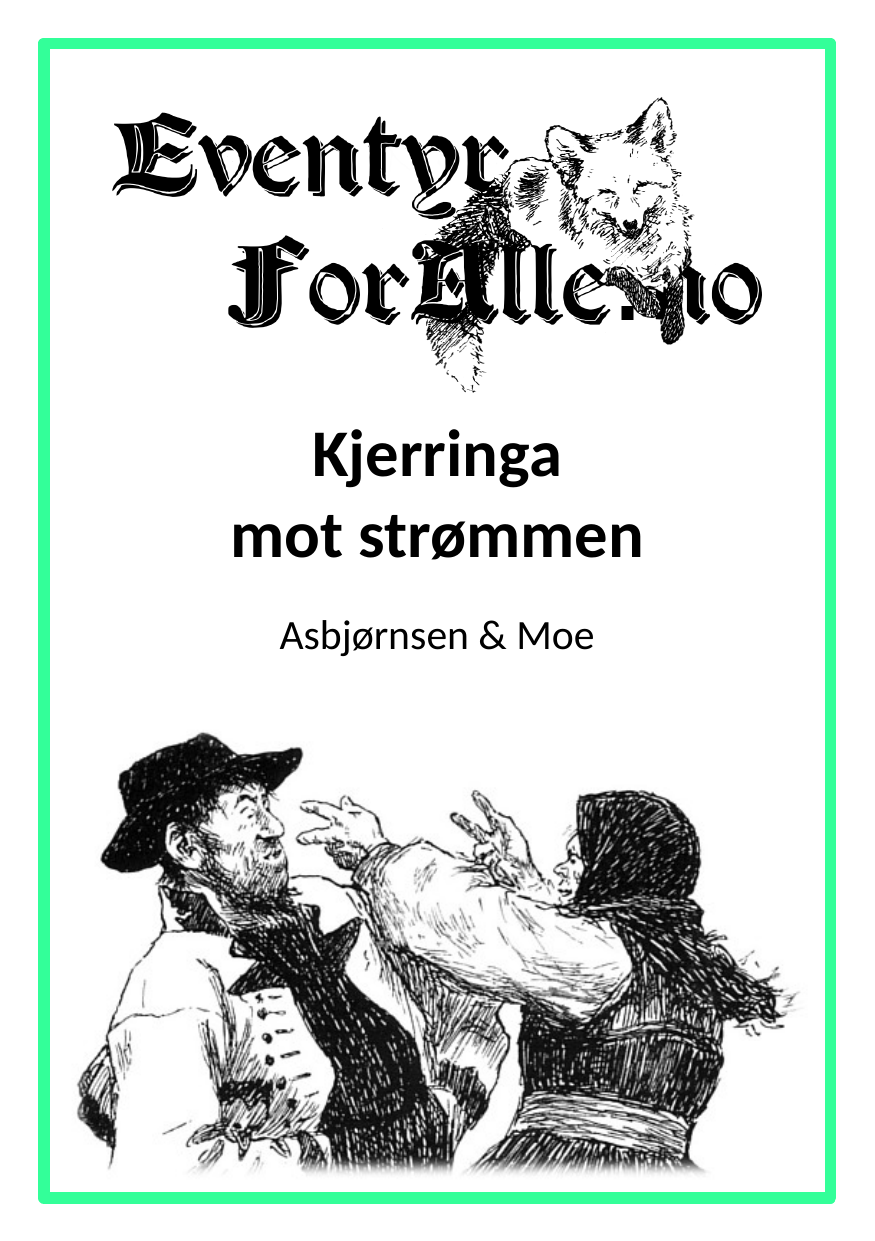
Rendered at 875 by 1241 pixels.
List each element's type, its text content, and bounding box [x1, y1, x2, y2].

table_cell Asbjørnsen & Moe [50, 599, 824, 669]
picture [50, 669, 825, 1186]
picture [112, 96, 762, 393]
table_header Kjerringa mot strømmen [50, 404, 824, 599]
